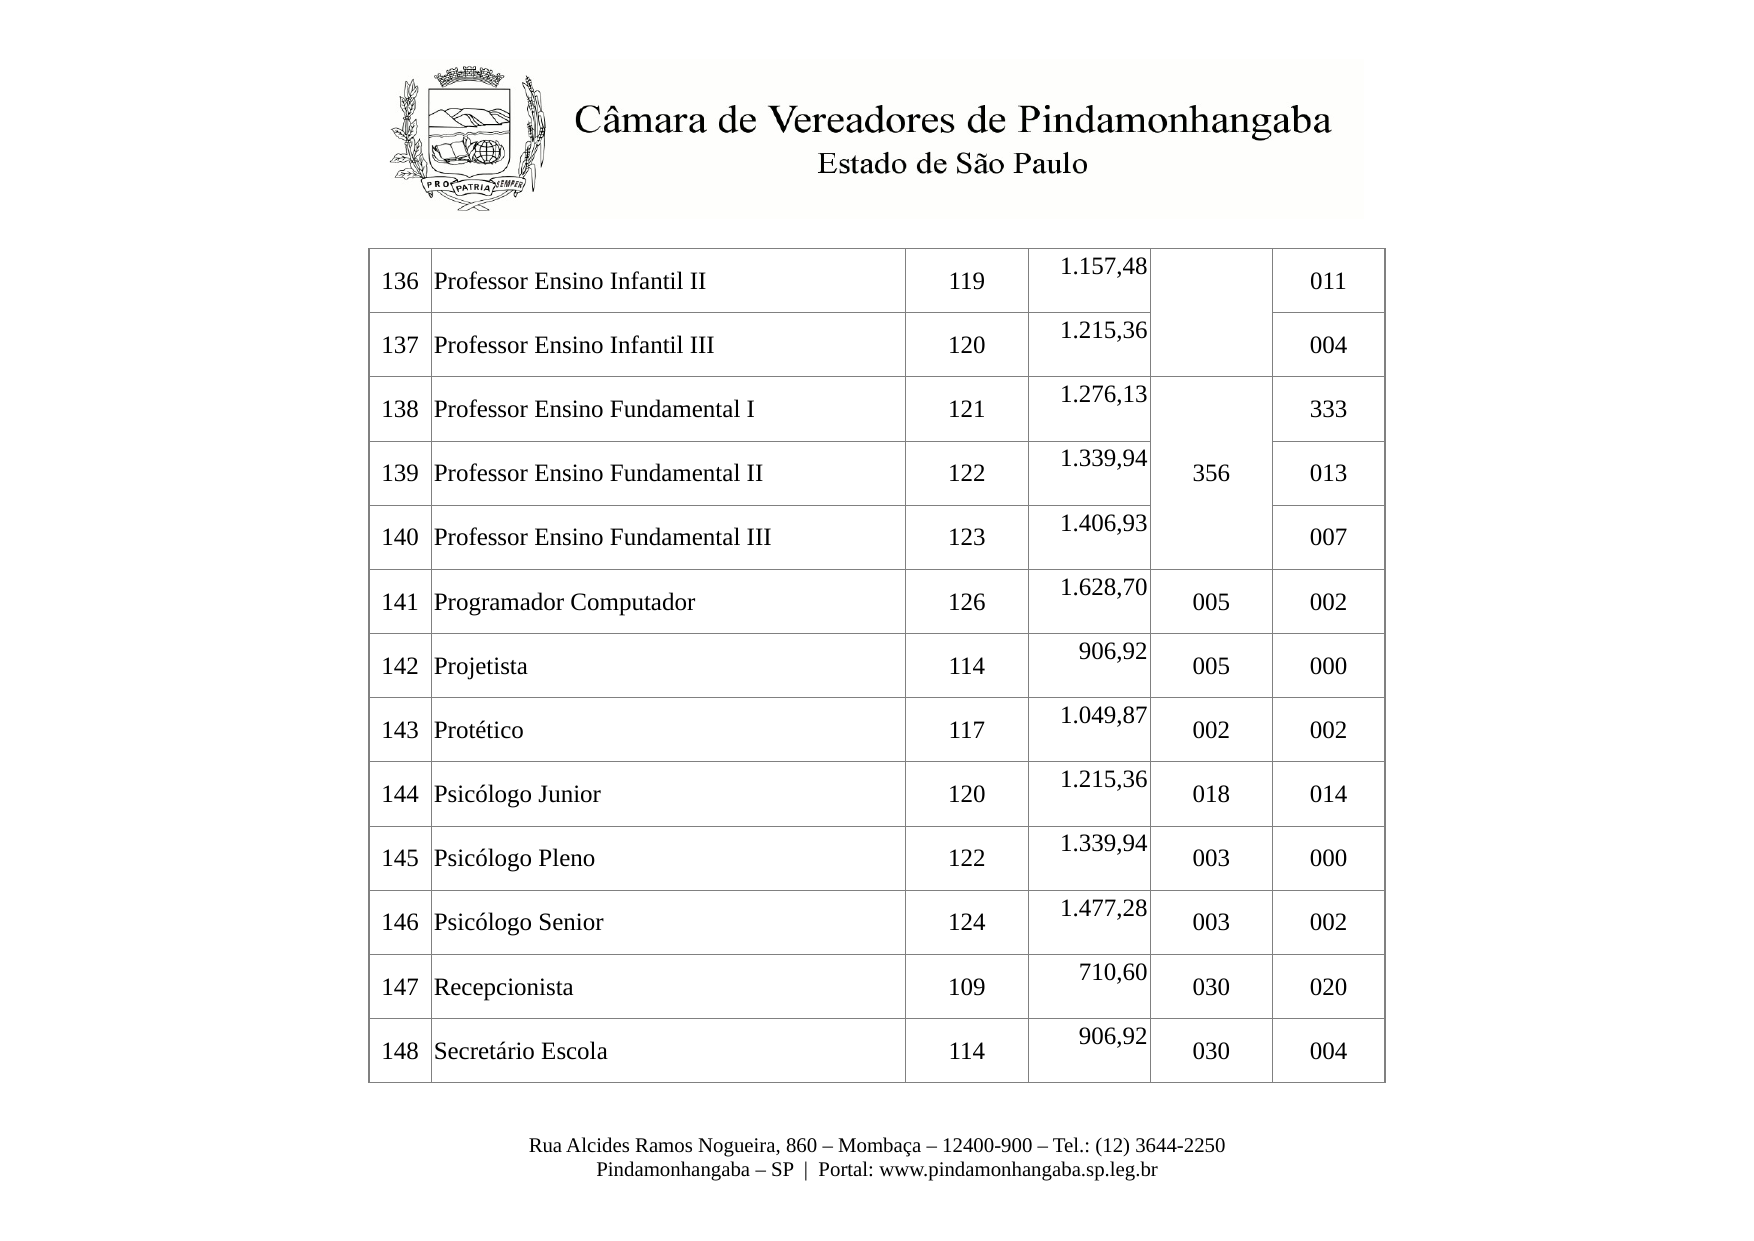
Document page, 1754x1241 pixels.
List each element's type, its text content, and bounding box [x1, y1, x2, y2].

table_cell 138 [370, 377, 431, 441]
table_cell Professor Ensino Infantil II [432, 249, 905, 312]
table_cell 003 [1151, 891, 1272, 954]
table_cell 004 [1273, 313, 1384, 376]
table_cell 136 [370, 249, 431, 312]
table_cell 122 [906, 827, 1028, 890]
table_cell 141 [370, 570, 431, 633]
picture [389, 59, 1365, 219]
table_cell 1.406,93 [1029, 506, 1150, 569]
table_cell 109 [906, 955, 1028, 1018]
table_cell Recepcionista [432, 955, 905, 1018]
table_cell 005 [1151, 634, 1272, 697]
table_cell 148 [370, 1019, 431, 1082]
table_cell 119 [906, 249, 1028, 312]
table_cell Professor Ensino Fundamental II [432, 442, 905, 505]
table_cell 143 [370, 698, 431, 761]
table_cell 124 [906, 891, 1028, 954]
table_cell Psicólogo Junior [432, 762, 905, 826]
table_cell Psicólogo Senior [432, 891, 905, 954]
table_cell 002 [1151, 698, 1272, 761]
table_cell 120 [906, 313, 1028, 376]
table_cell 1.215,36 [1029, 762, 1150, 826]
table_cell 000 [1273, 634, 1384, 697]
table_cell 114 [906, 1019, 1028, 1082]
table_cell 011 [1273, 249, 1384, 312]
table_cell 145 [370, 827, 431, 890]
table_cell 1.276,13 [1029, 377, 1150, 441]
table_cell 1.157,48 [1029, 249, 1150, 312]
table_cell 146 [370, 891, 431, 954]
table_cell 1.339,94 [1029, 827, 1150, 890]
table_cell 121 [906, 377, 1028, 441]
table_cell Professor Ensino Fundamental I [432, 377, 905, 441]
table_cell 137 [370, 313, 431, 376]
table_cell 1.477,28 [1029, 891, 1150, 954]
table_cell 147 [370, 955, 431, 1018]
table_cell Secretário Escola [432, 1019, 905, 1082]
table_cell 117 [906, 698, 1028, 761]
table_cell 1.049,87 [1029, 698, 1150, 761]
table_cell 000 [1273, 827, 1384, 890]
table_cell 140 [370, 506, 431, 569]
table_cell 030 [1151, 1019, 1272, 1082]
table_cell 020 [1273, 955, 1384, 1018]
table_cell 120 [906, 762, 1028, 826]
table_cell 356 [1151, 377, 1272, 569]
table_cell 333 [1273, 377, 1384, 441]
table_cell 139 [370, 442, 431, 505]
table_cell 123 [906, 506, 1028, 569]
table_cell Professor Ensino Fundamental III [432, 506, 905, 569]
table_cell 007 [1273, 506, 1384, 569]
table_cell 142 [370, 634, 431, 697]
table_cell 002 [1273, 570, 1384, 633]
table_cell 003 [1151, 827, 1272, 890]
table_cell 002 [1273, 891, 1384, 954]
table_cell 1.628,70 [1029, 570, 1150, 633]
table_cell 1.339,94 [1029, 442, 1150, 505]
table_cell 004 [1273, 1019, 1384, 1082]
table_cell 906,92 [1029, 634, 1150, 697]
table_cell 114 [906, 634, 1028, 697]
table_cell 1.215,36 [1029, 313, 1150, 376]
table_cell 144 [370, 762, 431, 826]
table_cell 005 [1151, 570, 1272, 633]
table_cell 018 [1151, 762, 1272, 826]
table_cell 906,92 [1029, 1019, 1150, 1082]
table_cell 710,60 [1029, 955, 1150, 1018]
table_cell Protético [432, 698, 905, 761]
table_cell [1151, 249, 1272, 376]
table_cell 030 [1151, 955, 1272, 1018]
table_cell 014 [1273, 762, 1384, 826]
table_cell 002 [1273, 698, 1384, 761]
table_cell Programador Computador [432, 570, 905, 633]
table_cell 122 [906, 442, 1028, 505]
table_cell Projetista [432, 634, 905, 697]
table_cell Professor Ensino Infantil III [432, 313, 905, 376]
table_cell Psicólogo Pleno [432, 827, 905, 890]
table_cell 013 [1273, 442, 1384, 505]
table_cell 126 [906, 570, 1028, 633]
